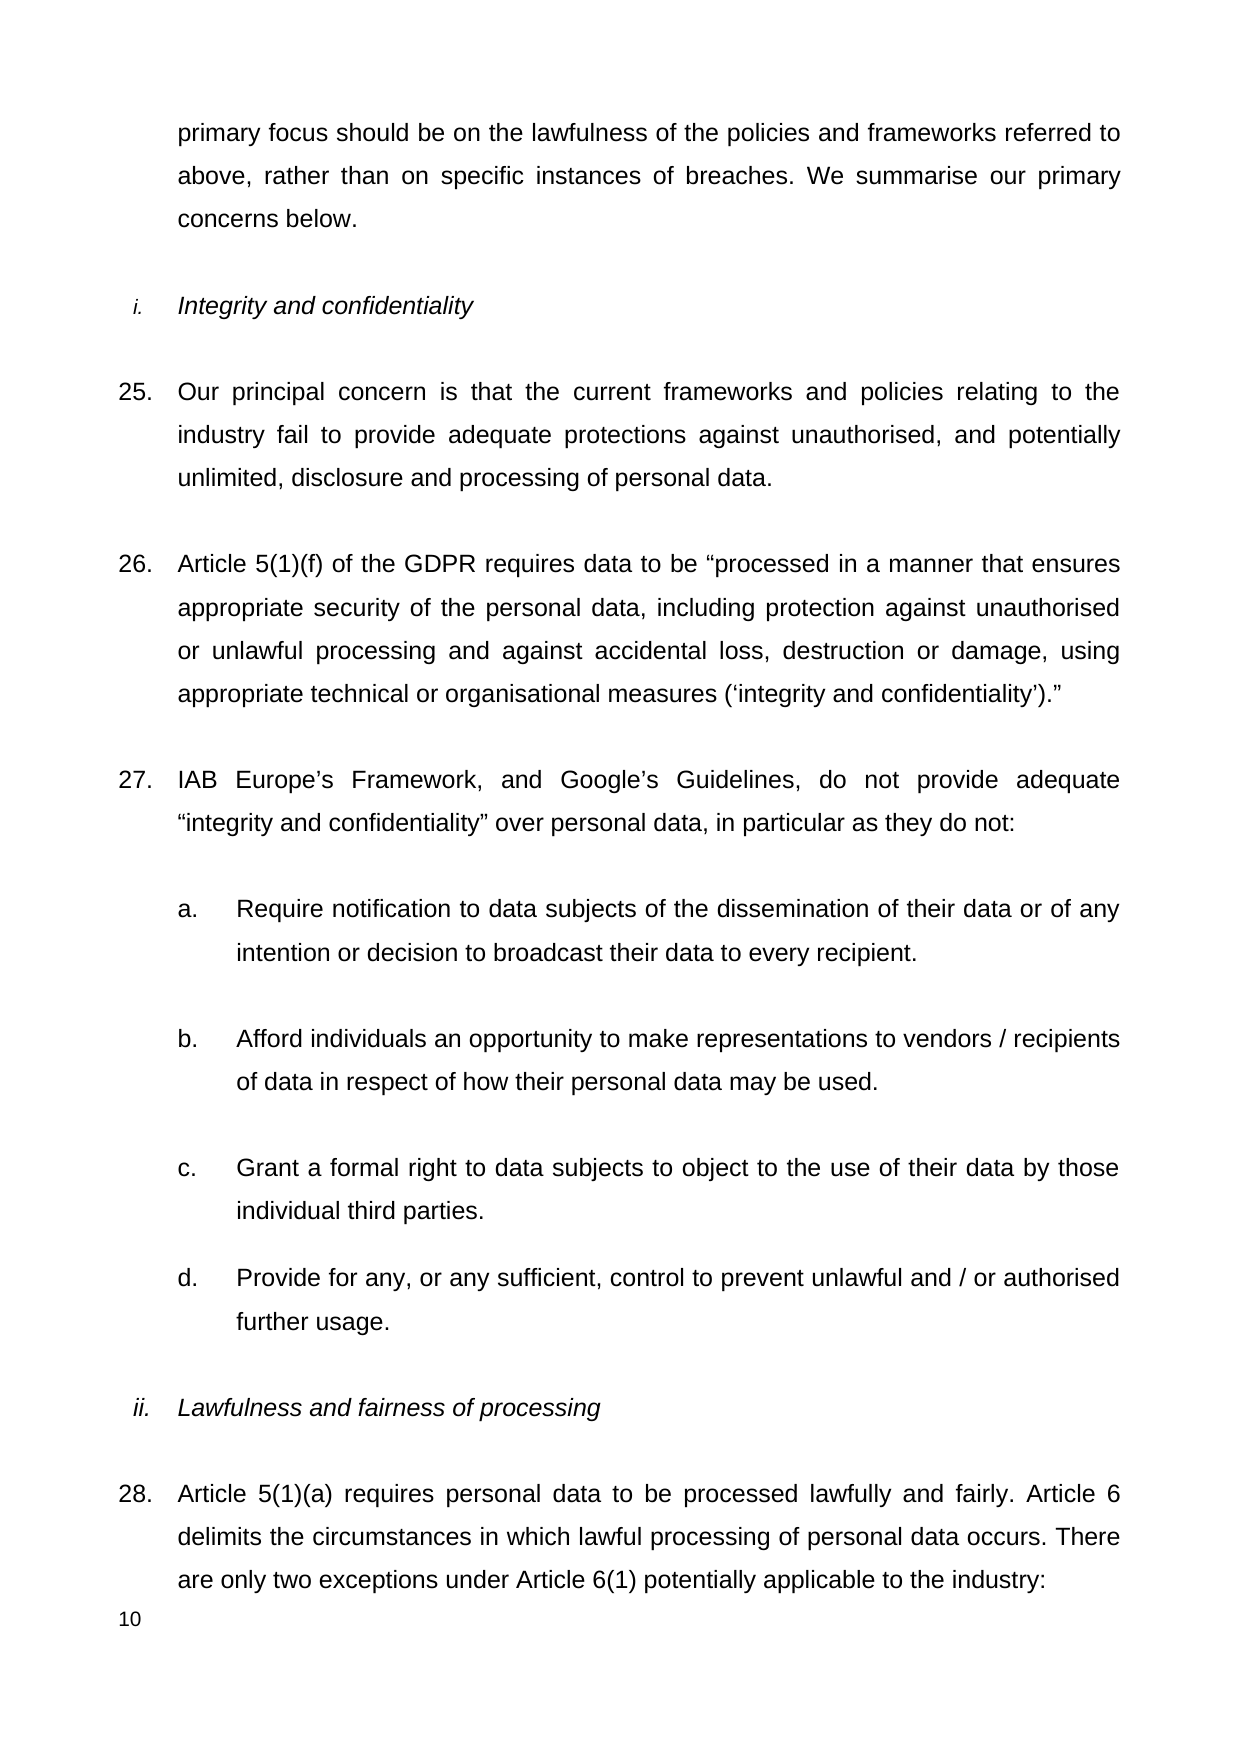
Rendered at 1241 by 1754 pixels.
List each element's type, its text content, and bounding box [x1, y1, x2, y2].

list IAB Europe’s Framework, and Google’s Guidelines, do not provide adequate “integrity and confidentiality” over personal data, in particular as they do not: [118, 765, 1122, 837]
list Lawfulness and fairness of processing [133, 1393, 1122, 1421]
list Provide for any, or any sufficient, control to prevent unlawful and / or authorised further usage. [177, 1263, 1122, 1335]
list primary focus should be on the lawfulness of the policies and frameworks referred to above, rather than on specific instances of breaches. We summarise our primary concerns below. [118, 118, 1122, 233]
list Our principal concern is that the current frameworks and policies relating to the industry fail to provide adequate protections against unauthorised, and potentially unlimited, disclosure and processing of personal data. [118, 377, 1122, 492]
list Require notification to data subjects of the dissemination of their data or of any intention or decision to broadcast their data to every recipient. [177, 894, 1122, 966]
list Article 5(1)(a) requires personal data to be processed lawfully and fairly. Article 6 delimits the circumstances in which lawful processing of personal data occurs. There are only two exceptions under Article 6(1) potentially applicable to the industry: [118, 1479, 1122, 1594]
list Integrity and confidentiality [133, 291, 1122, 319]
list Afford individuals an opportunity to make representations to vendors / recipients of data in respect of how their personal data may be used. [177, 1024, 1122, 1096]
list Grant a formal right to data subjects to object to the use of their data by those individual third parties. [177, 1153, 1122, 1225]
list Article 5(1)(f) of the GDPR requires data to be “processed in a manner that ensures appropriate security of the personal data, including protection against unauthorised or unlawful processing and against accidental loss, destruction or damage, using appropriate technical or organisational measures (‘integrity and confidentiality’).” [118, 549, 1122, 707]
